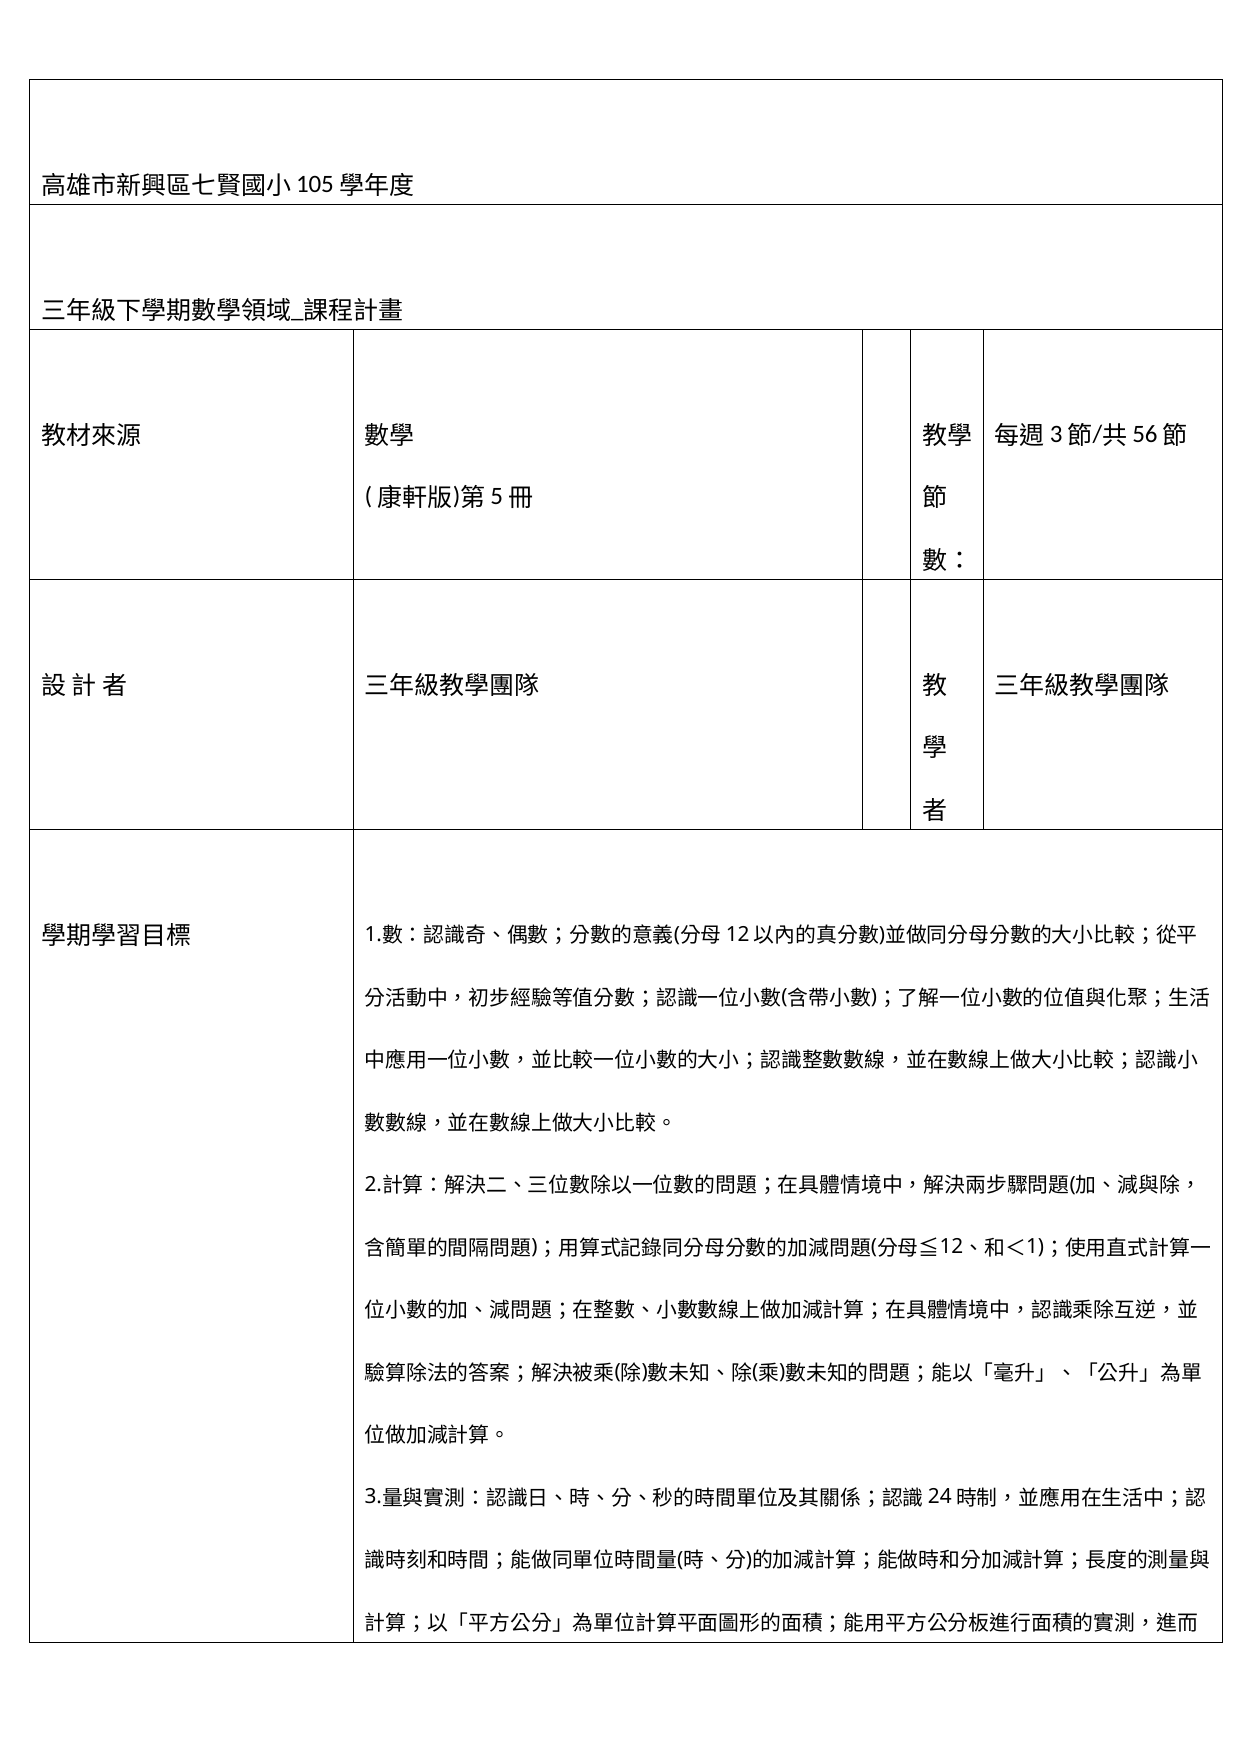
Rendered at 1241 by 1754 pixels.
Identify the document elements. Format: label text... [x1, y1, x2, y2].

table_cell 三年級下學期數學領域_課程計畫 [30, 205, 1222, 329]
table_header 高雄市新興區七賢國小105學年度 [30, 80, 1222, 204]
table_cell [863, 580, 910, 829]
table_cell 1.數：認識奇、偶數；分數的意義(分母12以內的真分數)並做同分母分數的大小比較；從平分活動中，初步經驗等值分數；認識一位小數(含帶小數)；了解一位小數的位值與化聚；生活中應用一位小數，並比較一位小數的大小；認識整數數線，並在數線上做大小比較；認識小數數線，並在數線上做大小比較。 2.計算：解決二、三位數除以一位數的問題；在具體情境中，解決兩步驟問題(加、減與除，含簡單的間隔問題)；用算式記錄同分母分數的加減問題(分母≦12、和＜1)；使用直式計算一位小數的加、減問題；在整數、小數數線上做加減計算；在具體情境中，認識乘除互逆，並驗算除法的答案；解決被乘(除)數未知、除(乘)數未知的問題；能以「毫升」、「公升」為單位做加減計算。 3.量與實測：認識日、時、分、秒的時間單位及其關係；認識24時制，並應用在生活中；認識時刻和時間；能做同單位時間量(時、分)的加減計算；能做時和分加減計算；長度的測量與計算；以「平方公分」為單位計算平面圖形的面積；能用平方公分板進行面積的實測，進而 [354, 830, 1222, 1642]
table_cell 學期學習目標 [30, 830, 353, 1642]
table_cell 三年級教學團隊 [984, 580, 1222, 829]
table_cell 每週3節/共56節 [984, 330, 1222, 579]
table_cell 數學 ( 康軒版)第5冊 [354, 330, 862, 579]
table_cell 教材來源 [30, 330, 353, 579]
table_cell 三年級教學團隊 [354, 580, 862, 829]
table_cell 教 學 者 [911, 580, 983, 829]
table_cell 教學節數： [911, 330, 983, 579]
table_cell 設 計 者 [30, 580, 353, 829]
table_cell [863, 330, 910, 579]
